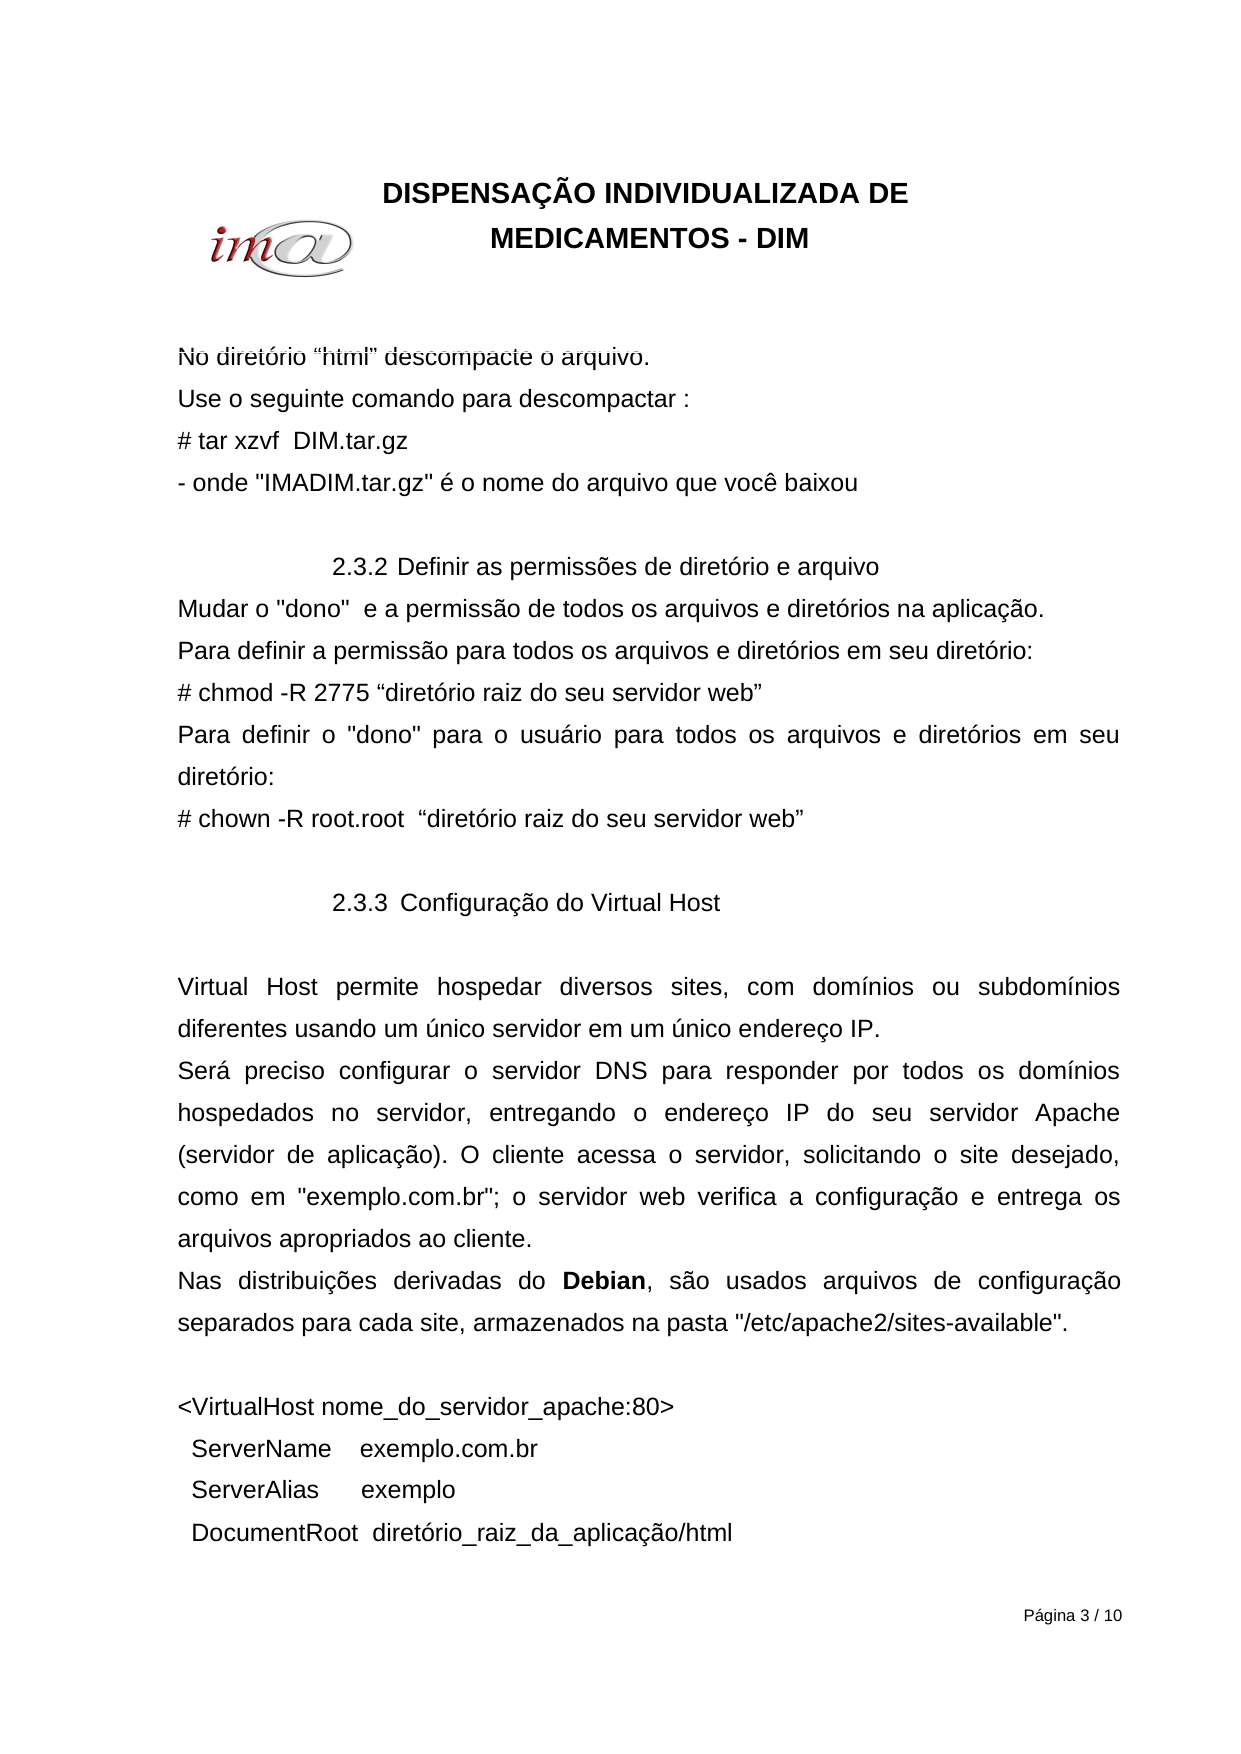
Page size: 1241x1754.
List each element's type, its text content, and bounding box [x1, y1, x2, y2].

text Será preciso configurar o servidor DNS para responder por todos os domínios hospedados no servidor, entregando o endereço IP do seu servidor Apache (servidor de aplicação). O cliente acessa o servidor, solicitando o site desejado, como em "exemplo.com.br"; o servidor web verifica a configuração e entrega os arquivos apropriados ao cliente. [177, 1056, 1122, 1252]
list Definir as permissões de diretório e arquivo [287, 553, 1122, 581]
text # chmod -R 2775 “diretório raiz do seu servidor web” [177, 679, 1122, 707]
text Mudar o "dono" e a permissão de todos os arquivos e diretórios na aplicação. Para definir a permissão para todos os arquivos e diretórios em seu diretório: [177, 595, 1122, 665]
text Use o seguinte comando para descompactar : [177, 385, 1122, 413]
text No diretório “html” descompacte o arquivo. [178, 343, 1122, 352]
picture [205, 213, 360, 283]
text DocumentRoot diretório_raiz_da_aplicação/html [177, 1518, 1122, 1546]
text Virtual Host permite hospedar diversos sites, com domínios ou subdomínios diferentes usando um único servidor em um único endereço IP. [177, 972, 1122, 1042]
text Nas distribuições derivadas do Debian, são usados arquivos de configuração separados para cada site, armazenados na pasta "/etc/apache2/sites-available". [177, 1266, 1122, 1336]
text ServerName exemplo.com.br [177, 1434, 1122, 1462]
text # chown -R root.root “diretório raiz do seu servidor web” [177, 804, 1122, 833]
text No diretório “html” descompacte o arquivo. [177, 353, 1122, 371]
text - onde "IMADIM.tar.gz" é o nome do arquivo que você baixou [177, 469, 1122, 497]
text <VirtualHost nome_do_servidor_apache:80> [177, 1392, 1122, 1420]
list Configuração do Virtual Host [287, 888, 1122, 917]
text Para definir o "dono" para o usuário para todos os arquivos e diretórios em seu diretório: [177, 721, 1122, 791]
text # tar xzvf DIM.tar.gz [177, 427, 1122, 455]
text ServerAlias exemplo [177, 1476, 1122, 1504]
